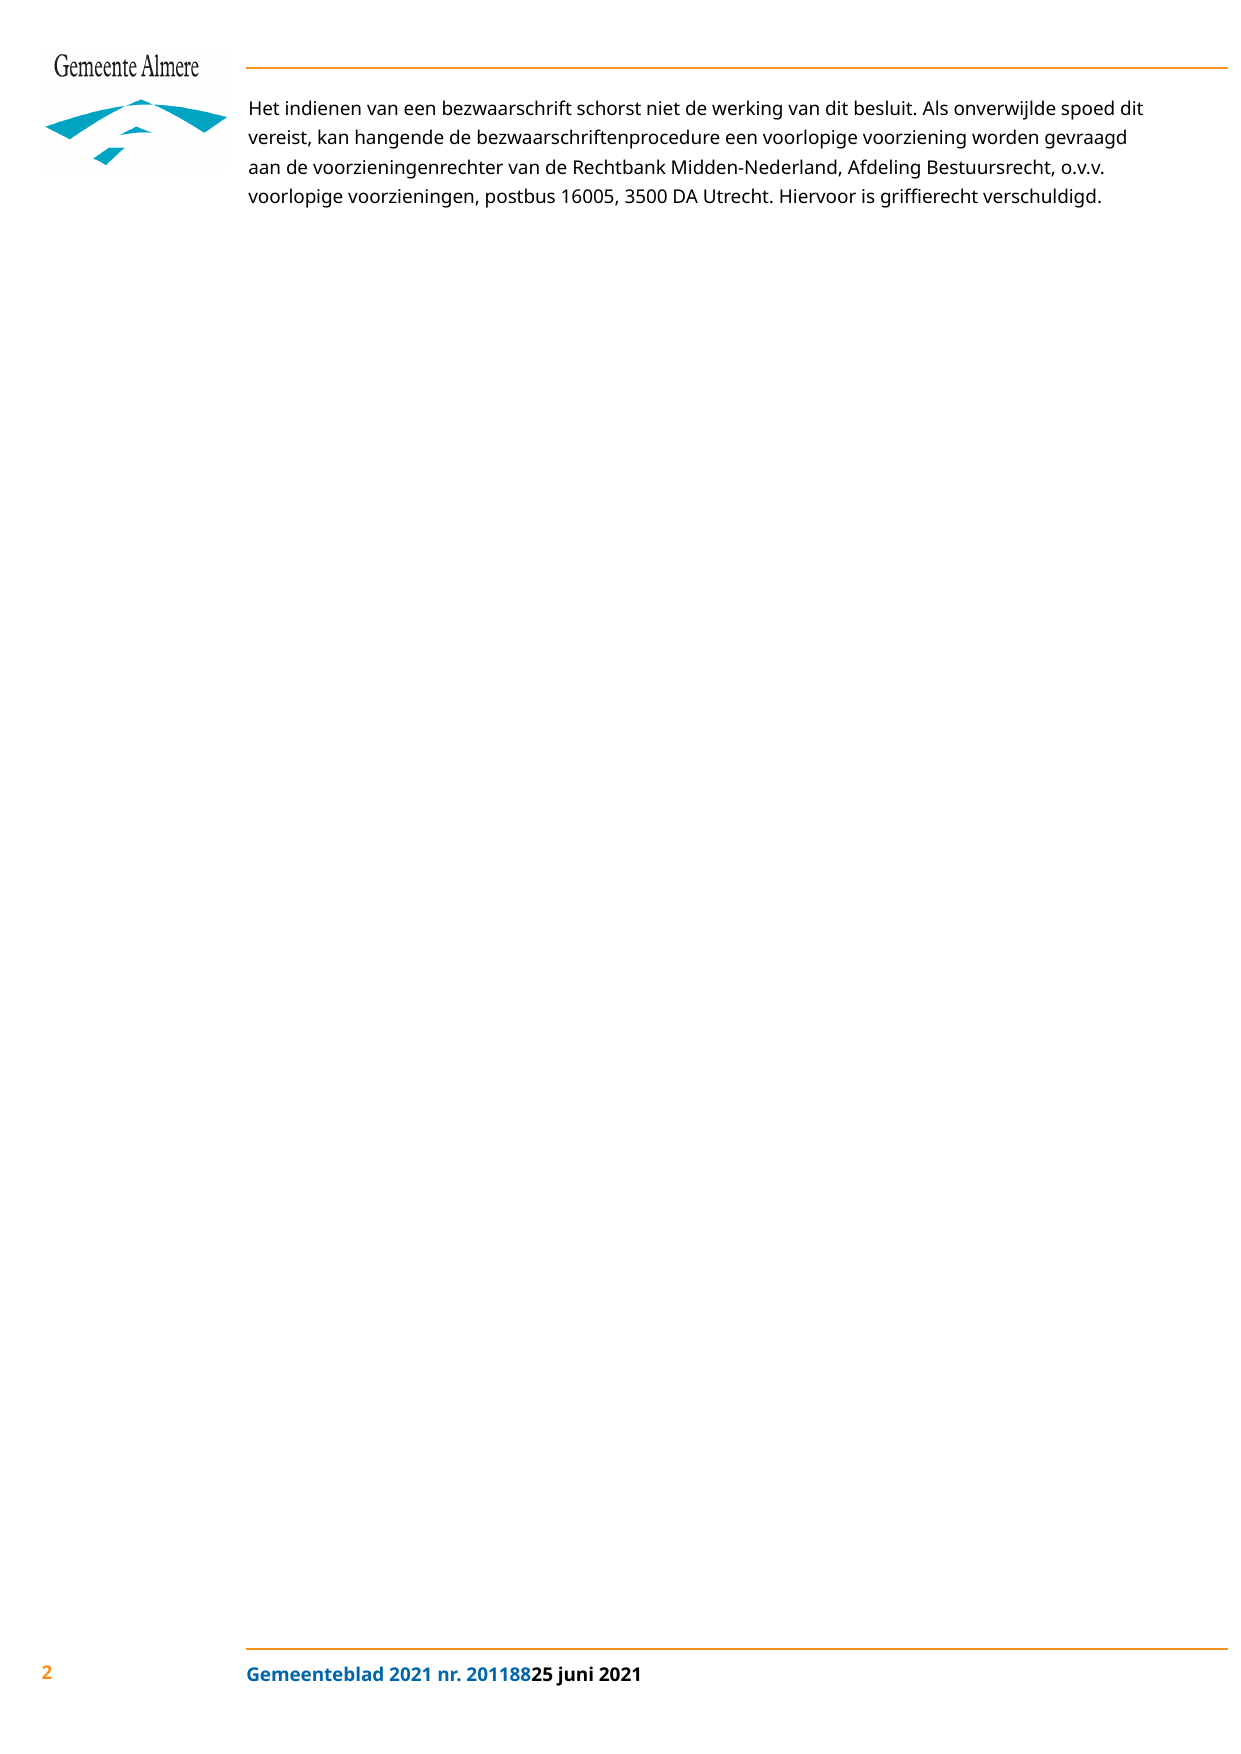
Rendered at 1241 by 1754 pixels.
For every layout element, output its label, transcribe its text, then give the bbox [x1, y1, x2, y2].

picture [41, 47, 231, 172]
text Het indienen van een bezwaarschrift schorst niet de werking van dit besluit. Als onverwijlde spoed dit vereist, kan hangende de bezwaarschriftenprocedure een voorlopige voorziening worden gevraagd aan de voorzieningenrechter van de Rechtbank Midden-Nederland, Afdeling Bestuursrecht, o.v.v. voorlopige voorzieningen, postbus 16005, 3500 DA Utrecht. Hiervoor is griffierecht verschuldigd. [248, 95, 1152, 209]
